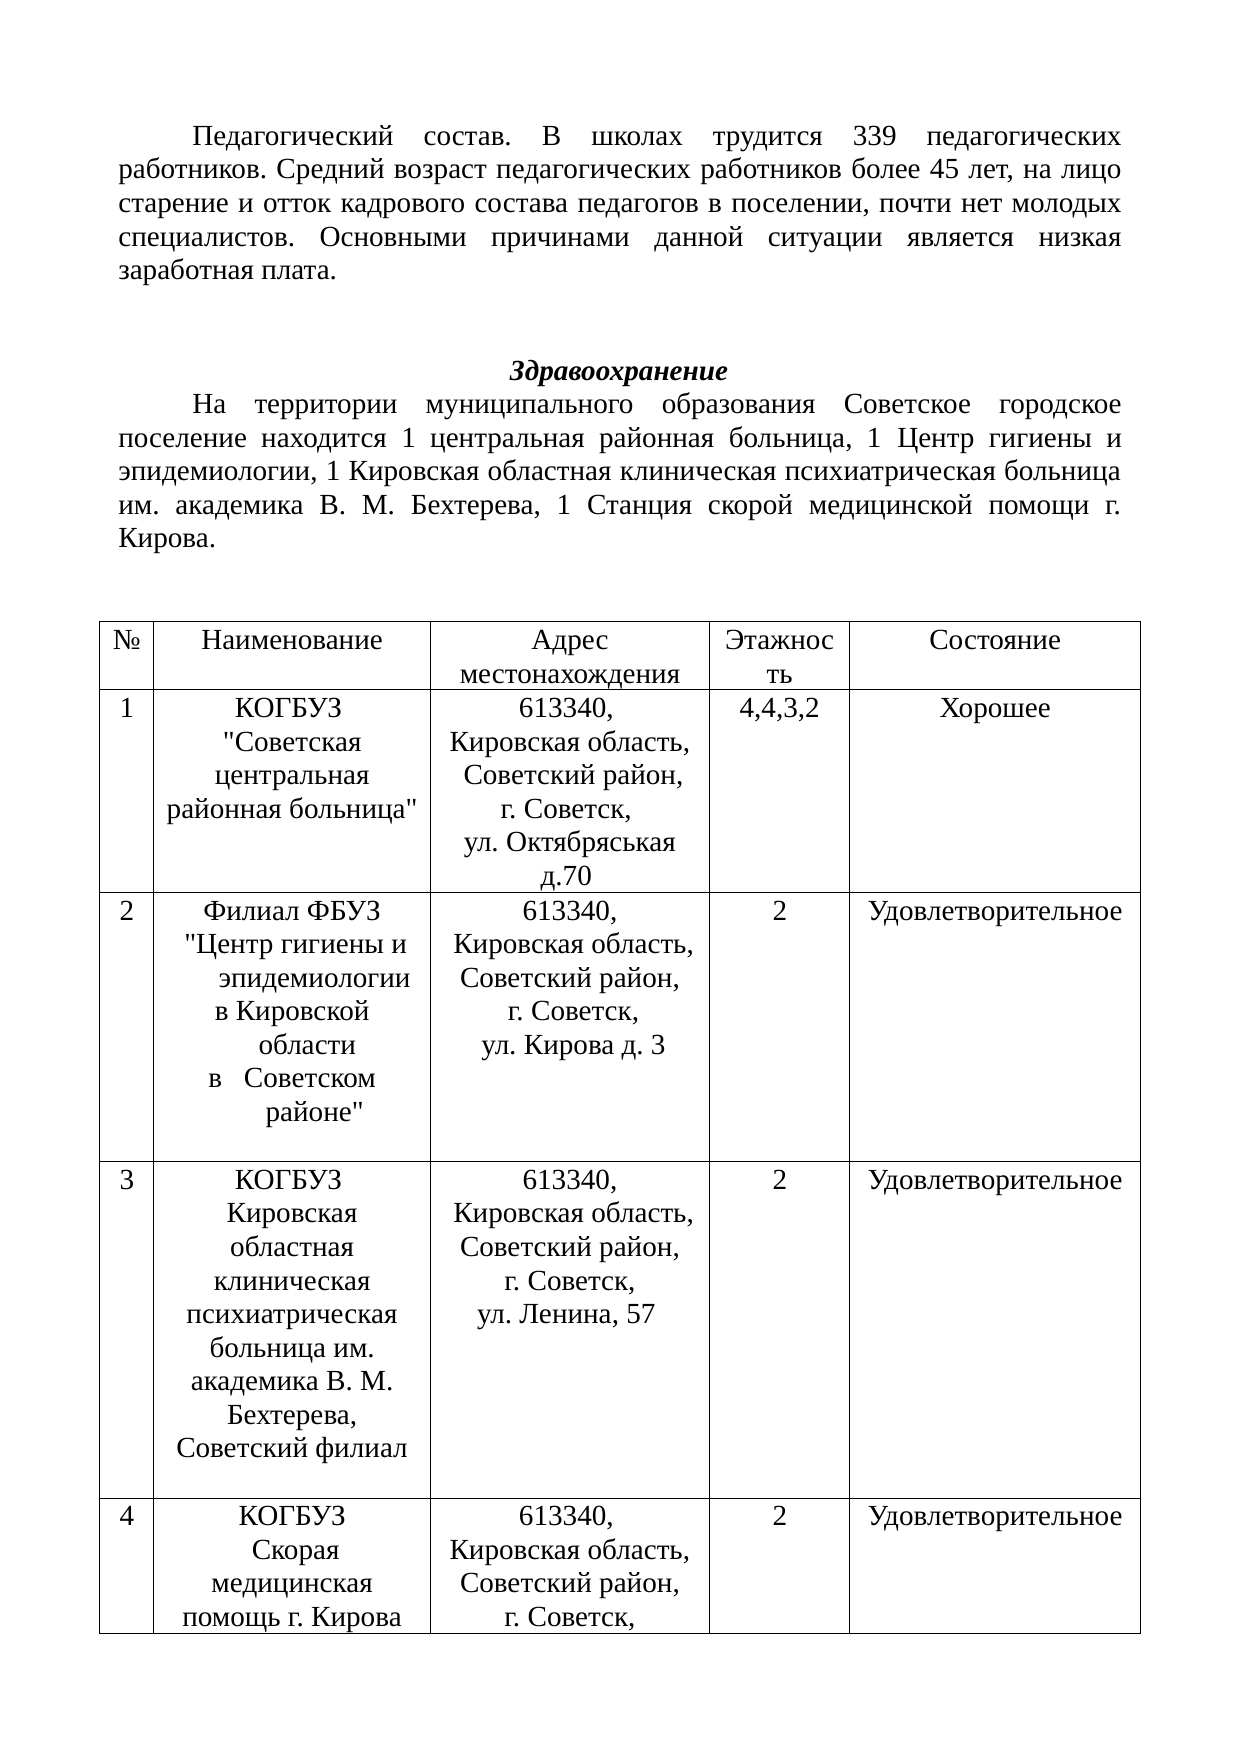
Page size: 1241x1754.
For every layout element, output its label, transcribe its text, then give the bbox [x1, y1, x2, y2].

table_cell 1 [100, 690, 153, 892]
table_cell Удовлетворительное [850, 1499, 1140, 1633]
table_cell 2 [710, 893, 849, 1161]
table_header Состояние [850, 622, 1140, 689]
table_cell 613340, Кировская область, Советский район, г. Советск, [431, 1499, 709, 1633]
table_cell Удовлетворительное [850, 1162, 1140, 1497]
table_header Наименование [154, 622, 430, 689]
text Педагогический состав. В школах трудится 339 педагогических работников. Средний возраст педагогических работников более 45 лет, на лицо старение и отток кадрового состава педагогов в поселении, почти нет молодых специалистов. Основными причинами данной ситуации является низкая заработная плата. [118, 118, 1122, 286]
table_cell 613340, Кировская область, Советский район, г. Советск, ул. Ленина, 57 [431, 1162, 709, 1497]
table_cell 613340, Кировская область, Советский район, г. Советск, ул. Кирова д. 3 [431, 893, 709, 1161]
table_cell 2 [100, 893, 153, 1161]
table_header № [100, 622, 153, 689]
table_cell КОГБУЗ Скорая медицинская помощь г. Кирова [154, 1499, 430, 1633]
text Здравоохранение [118, 353, 1122, 386]
table_cell 4,4,3,2 [710, 690, 849, 892]
table_cell КОГБУЗ Кировская областная клиническая психиатрическая больница им. академика В. М. Бехтерева, Советский филиал [154, 1162, 430, 1497]
table_header Адрес местонахождения [431, 622, 709, 689]
table_cell 613340, Кировская область, Советский район, г. Советск, ул. Октябряськая д.70 [431, 690, 709, 892]
table_cell 2 [710, 1162, 849, 1497]
table_cell Удовлетворительное [850, 893, 1140, 1161]
text На территории муниципального образования Советское городское поселение находится 1 центральная районная больница, 1 Центр гигиены и эпидемиологии, 1 Кировская областная клиническая психиатрическая больница им. академика В. М. Бехтерева, 1 Станция скорой медицинской помощи г. Кирова. [118, 386, 1122, 554]
table_cell 3 [100, 1162, 153, 1497]
table_cell Филиал ФБУЗ "Центр гигиены и эпидемиологии в Кировской области в Советском районе" [154, 893, 430, 1161]
table_cell 4 [100, 1499, 153, 1633]
table_cell Хорошее [850, 690, 1140, 892]
table_cell КОГБУЗ "Советская центральная районная больница" [154, 690, 430, 892]
table_cell 2 [710, 1499, 849, 1633]
table_header Этажность [710, 622, 849, 689]
